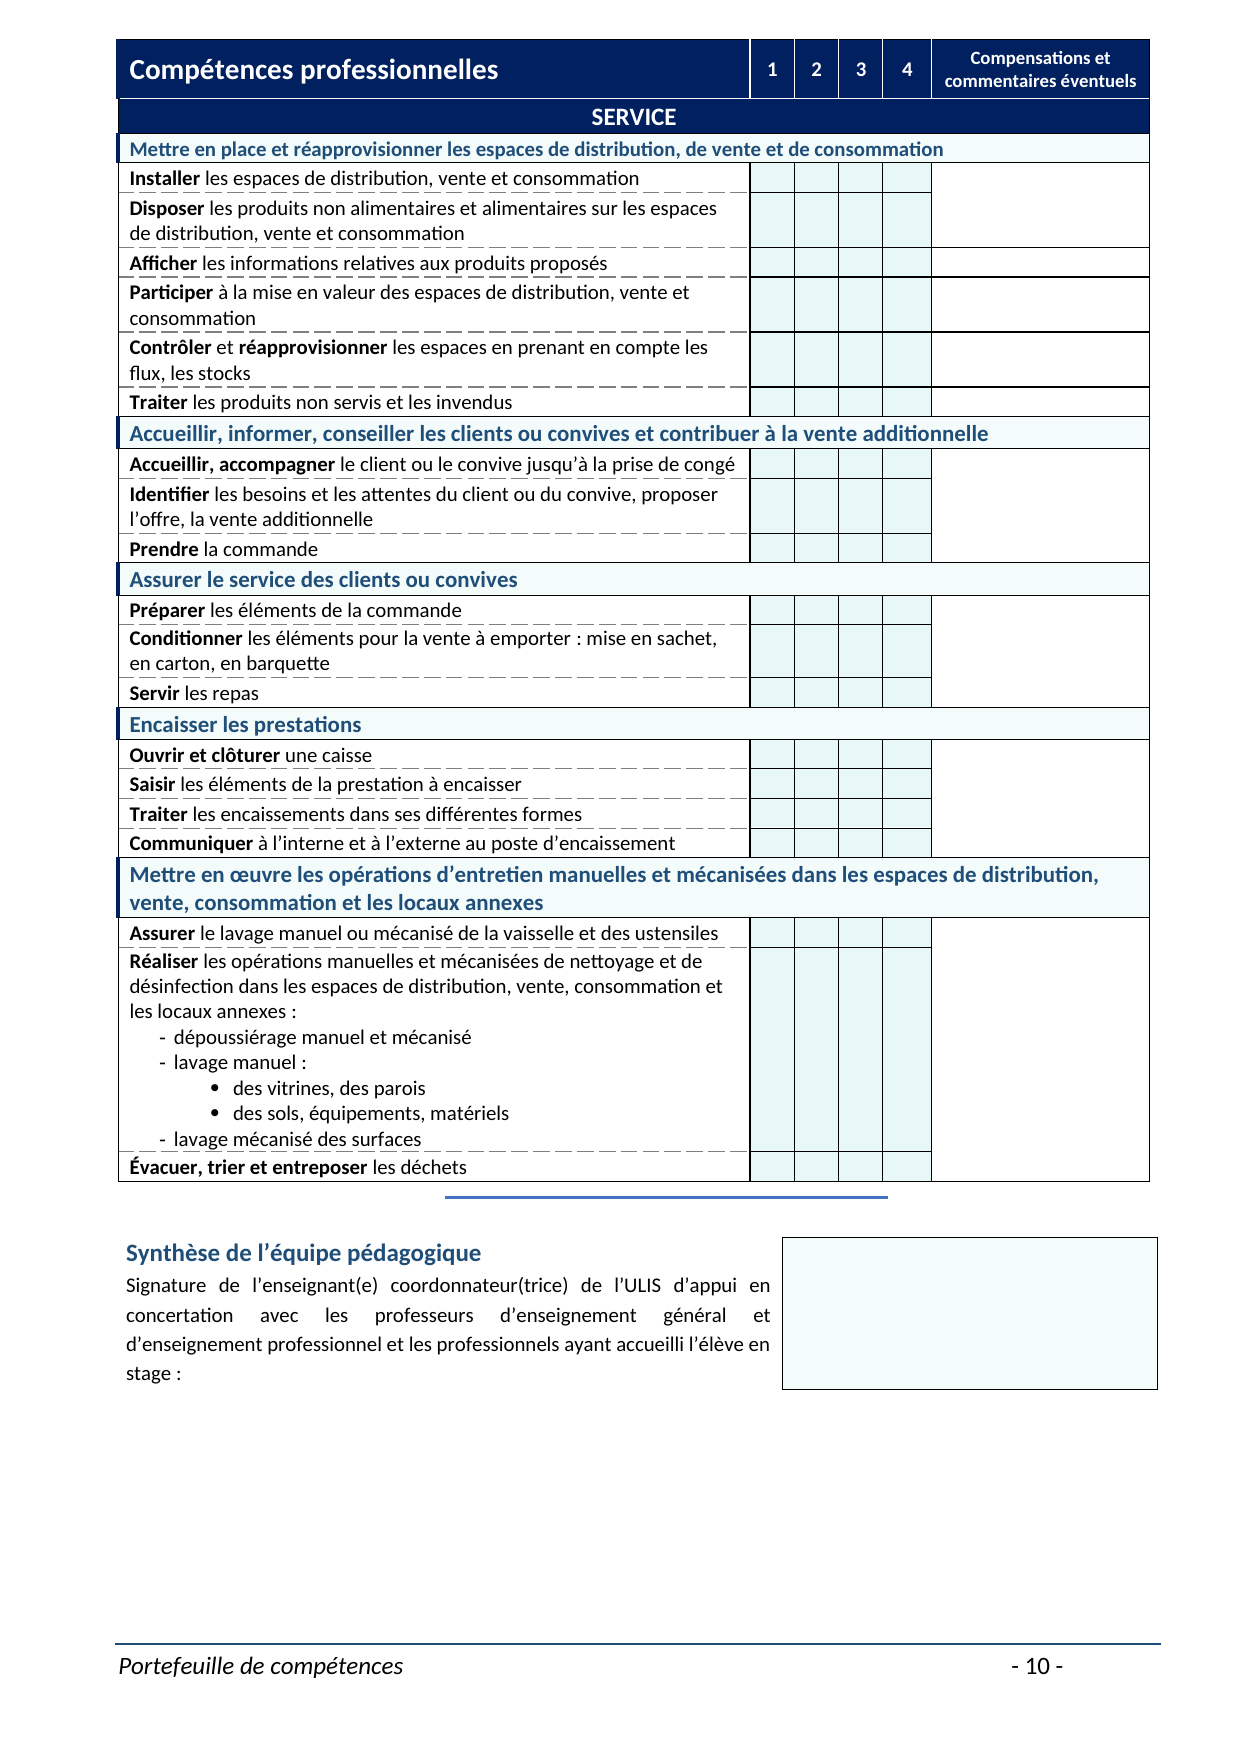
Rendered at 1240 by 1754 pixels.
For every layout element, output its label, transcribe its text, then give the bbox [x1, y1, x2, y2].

table_cell [839, 769, 882, 798]
table_cell [839, 799, 882, 827]
table_cell [751, 534, 794, 562]
table_cell [751, 799, 794, 827]
table_cell [932, 740, 1149, 857]
table_cell Contrôler et réapprovisionner les espaces en prenant en compte les flux, les stocks [119, 331, 749, 386]
table_cell [795, 333, 838, 386]
table_cell [883, 534, 931, 562]
table_cell Afficher les informations relatives aux produits proposés [119, 247, 749, 276]
table_cell Mettre en œuvre les opérations d’entretien manuelles et mécanisées dans les espaces de distribution, vente, consommation et les locaux annexes [120, 858, 1149, 917]
table_cell [751, 625, 794, 677]
table_cell [883, 799, 931, 827]
table_cell SERVICE [119, 99, 1149, 133]
table_header [783, 1238, 1157, 1389]
table_cell [795, 534, 838, 562]
table_cell Traiter les produits non servis et les invendus [119, 386, 749, 416]
table_cell [883, 769, 931, 798]
table_cell [883, 625, 931, 677]
table_cell [795, 625, 838, 677]
table_cell Communiquer à l’interne et à l’externe au poste d’encaissement [119, 828, 749, 857]
table_cell [932, 278, 1149, 331]
table_cell [795, 163, 838, 192]
table_cell [795, 388, 838, 416]
table_cell [932, 163, 1149, 247]
table_cell [839, 163, 882, 192]
table_cell [839, 479, 882, 533]
table_header Compétences professionnelles [120, 40, 749, 98]
table_cell [839, 534, 882, 562]
table_cell [751, 769, 794, 798]
table_cell Conditionner les éléments pour la vente à emporter : mise en sachet, en carton, en barquette [119, 624, 749, 677]
table_cell [839, 1152, 882, 1181]
table_cell [751, 1152, 794, 1181]
table_cell Disposer les produits non alimentaires et alimentaires sur les espaces de distribution, vente et consommation [119, 192, 749, 247]
table_cell [839, 449, 882, 478]
table_cell [883, 193, 931, 247]
table_cell Prendre la commande [119, 533, 749, 562]
table_cell [795, 449, 838, 478]
table_cell [751, 596, 794, 624]
table_cell [795, 596, 838, 624]
table_cell [883, 948, 931, 1151]
table_cell [839, 388, 882, 416]
table_cell [883, 829, 931, 857]
table_cell [883, 479, 931, 533]
table_cell [839, 193, 882, 247]
table_cell [795, 948, 838, 1151]
table_cell Accueillir, informer, conseiller les clients ou convives et contribuer à la vente additionnelle [120, 417, 1149, 448]
table_cell [932, 333, 1149, 386]
table_cell [932, 918, 1149, 1181]
table_cell [839, 278, 882, 331]
table_cell [795, 740, 838, 768]
table_cell [932, 248, 1149, 276]
table_header Synthèse de l’équipe pédagogique Signature de l’enseignant(e) coordonnateur(trice) de l’ULIS d’appui en concertation avec les professeurs d’enseignement général et d’enseignement professionnel et les professionnels ayant accueilli l’élève en stage : [115, 1237, 782, 1389]
table_cell [795, 769, 838, 798]
table_cell Assurer le lavage manuel ou mécanisé de la vaisselle et des ustensiles [119, 918, 749, 947]
table_cell Réaliser les opérations manuelles et mécanisées de nettoyage et de désinfection dans les espaces de distribution, vente, consommation et les locaux annexes : dépoussiérage manuel et mécanisé lavage manuel : des vitrines, des parois des sols, équipements, matériels lavage mécanisé des surfaces [119, 947, 749, 1151]
table_header 3 [839, 40, 882, 98]
table_cell [751, 740, 794, 768]
table_cell [751, 163, 794, 192]
table_cell Accueillir, accompagner le client ou le convive jusqu’à la prise de congé [119, 449, 749, 478]
table_cell [839, 678, 882, 707]
table_cell [883, 248, 931, 276]
table_header 1 [751, 40, 794, 98]
table_cell [795, 479, 838, 533]
table_cell [795, 829, 838, 857]
table_cell [795, 799, 838, 827]
table_cell [751, 479, 794, 533]
table_cell [883, 449, 931, 478]
table_cell [839, 333, 882, 386]
table_cell Installer les espaces de distribution, vente et consommation [119, 163, 749, 192]
table_cell [795, 1152, 838, 1181]
table_cell Assurer le service des clients ou convives [120, 563, 1149, 594]
table_cell [751, 449, 794, 478]
table_cell [839, 948, 882, 1151]
table_cell [795, 678, 838, 707]
table_cell [839, 625, 882, 677]
table_cell [751, 829, 794, 857]
table_cell [932, 388, 1149, 416]
table_cell [751, 948, 794, 1151]
table_cell [751, 278, 794, 331]
table_cell [839, 740, 882, 768]
table_cell [883, 740, 931, 768]
table_cell Participer à la mise en valeur des espaces de distribution, vente et consommation [119, 276, 749, 331]
table_cell Servir les repas [119, 677, 749, 707]
table_cell Encaisser les prestations [120, 708, 1149, 739]
table_cell Traiter les encaissements dans ses différentes formes [119, 798, 749, 827]
table_cell Mettre en place et réapprovisionner les espaces de distribution, de vente et de consommation [120, 134, 1149, 162]
table_cell [883, 333, 931, 386]
table_cell Identifier les besoins et les attentes du client ou du convive, proposer l’offre, la vente additionnelle [119, 478, 749, 533]
table_cell [795, 918, 838, 947]
table_cell [839, 918, 882, 947]
table_cell [795, 193, 838, 247]
table_cell [751, 678, 794, 707]
table_cell [751, 388, 794, 416]
table_cell [795, 278, 838, 331]
table_cell [795, 248, 838, 276]
table_cell [883, 278, 931, 331]
table_cell Évacuer, trier et entreposer les déchets [119, 1151, 749, 1181]
table_cell [883, 918, 931, 947]
table_cell [883, 678, 931, 707]
table_cell [932, 596, 1149, 707]
table_cell Préparer les éléments de la commande [119, 596, 749, 624]
table_cell [839, 248, 882, 276]
table_cell [883, 163, 931, 192]
table_cell [932, 449, 1149, 562]
table_cell Ouvrir et clôturer une caisse [119, 740, 749, 768]
table_header 4 [883, 40, 931, 98]
table_cell Saisir les éléments de la prestation à encaisser [119, 768, 749, 798]
table_cell [883, 388, 931, 416]
table_cell [751, 193, 794, 247]
table_cell [839, 829, 882, 857]
table_cell [883, 596, 931, 624]
table_cell [883, 1152, 931, 1181]
table_cell [751, 333, 794, 386]
table_header 2 [795, 40, 838, 98]
table_cell [839, 596, 882, 624]
table_cell [751, 918, 794, 947]
table_cell [751, 248, 794, 276]
table_header Compensations et commentaires éventuels [932, 40, 1149, 98]
